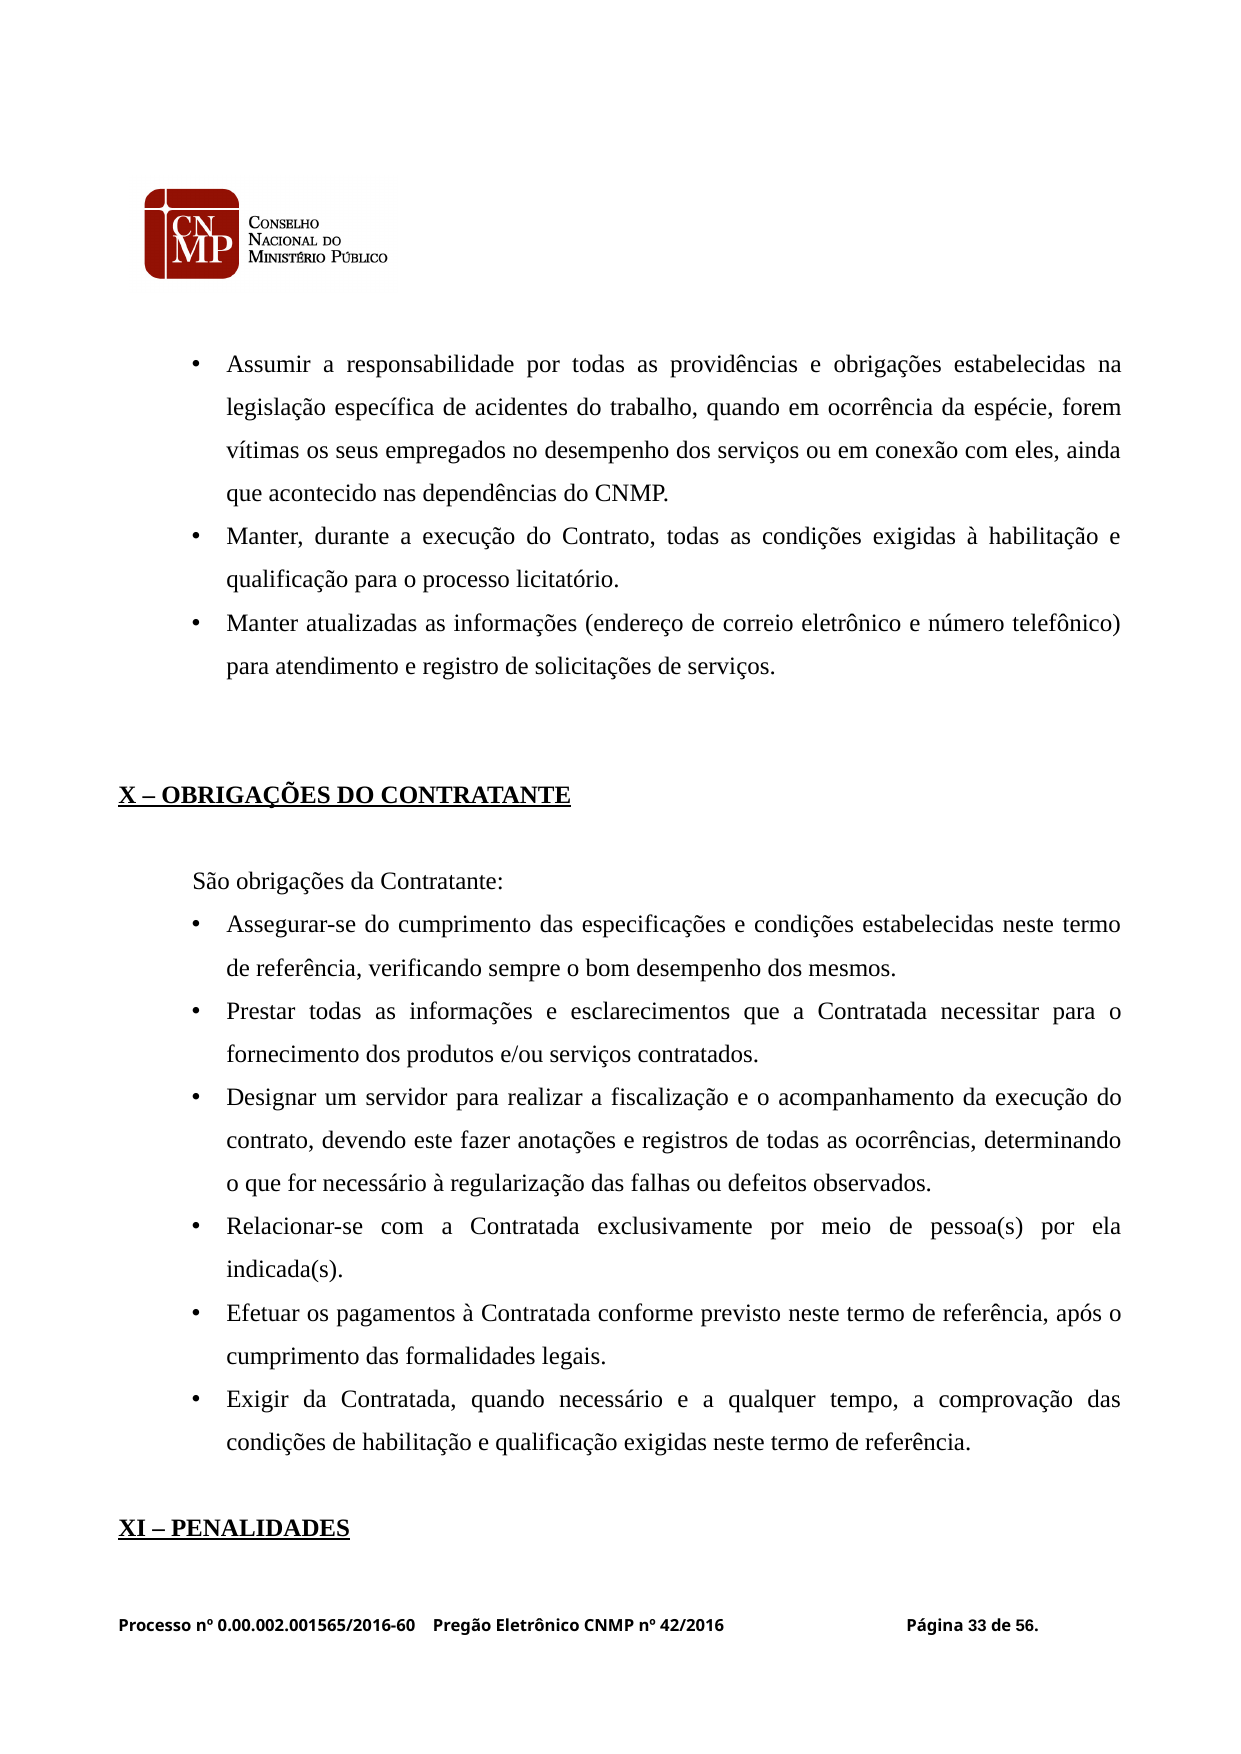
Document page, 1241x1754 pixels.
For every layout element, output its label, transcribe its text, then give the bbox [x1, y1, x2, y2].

list Exigir da Contratada, quando necessário e a qualquer tempo, a comprovação das condições de habilitação e qualificação exigidas neste termo de referência. [192, 1384, 1122, 1456]
list Relacionar-se com a Contratada exclusivamente por meio de pessoa(s) por ela indicada(s). [192, 1211, 1122, 1283]
picture [128, 175, 398, 293]
list Designar um servidor para realizar a fiscalização e o acompanhamento da execução do contrato, devendo este fazer anotações e registros de todas as ocorrências, determinando o que for necessário à regularização das falhas ou defeitos observados. [192, 1082, 1122, 1197]
list Prestar todas as informações e esclarecimentos que a Contratada necessitar para o fornecimento dos produtos e/ou serviços contratados. [192, 996, 1122, 1068]
text X – OBRIGAÇÕES DO CONTRATANTE [118, 780, 1122, 809]
list Manter atualizadas as informações (endereço de correio eletrônico e número telefônico) para atendimento e registro de solicitações de serviços. [192, 608, 1122, 679]
list Assumir a responsabilidade por todas as providências e obrigações estabelecidas na legislação específica de acidentes do trabalho, quando em ocorrência da espécie, forem vítimas os seus empregados no desempenho dos serviços ou em conexão com eles, ainda que acontecido nas dependências do CNMP. [192, 349, 1122, 507]
text XI – PENALIDADES [118, 1513, 1122, 1542]
list Assegurar-se do cumprimento das especificações e condições estabelecidas neste termo de referência, verificando sempre o bom desempenho dos mesmos. [192, 909, 1122, 981]
list Efetuar os pagamentos à Contratada conforme previsto neste termo de referência, após o cumprimento das formalidades legais. [192, 1298, 1122, 1369]
text São obrigações da Contratante: [118, 866, 1122, 895]
list Manter, durante a execução do Contrato, todas as condições exigidas à habilitação e qualificação para o processo licitatório. [192, 521, 1122, 593]
